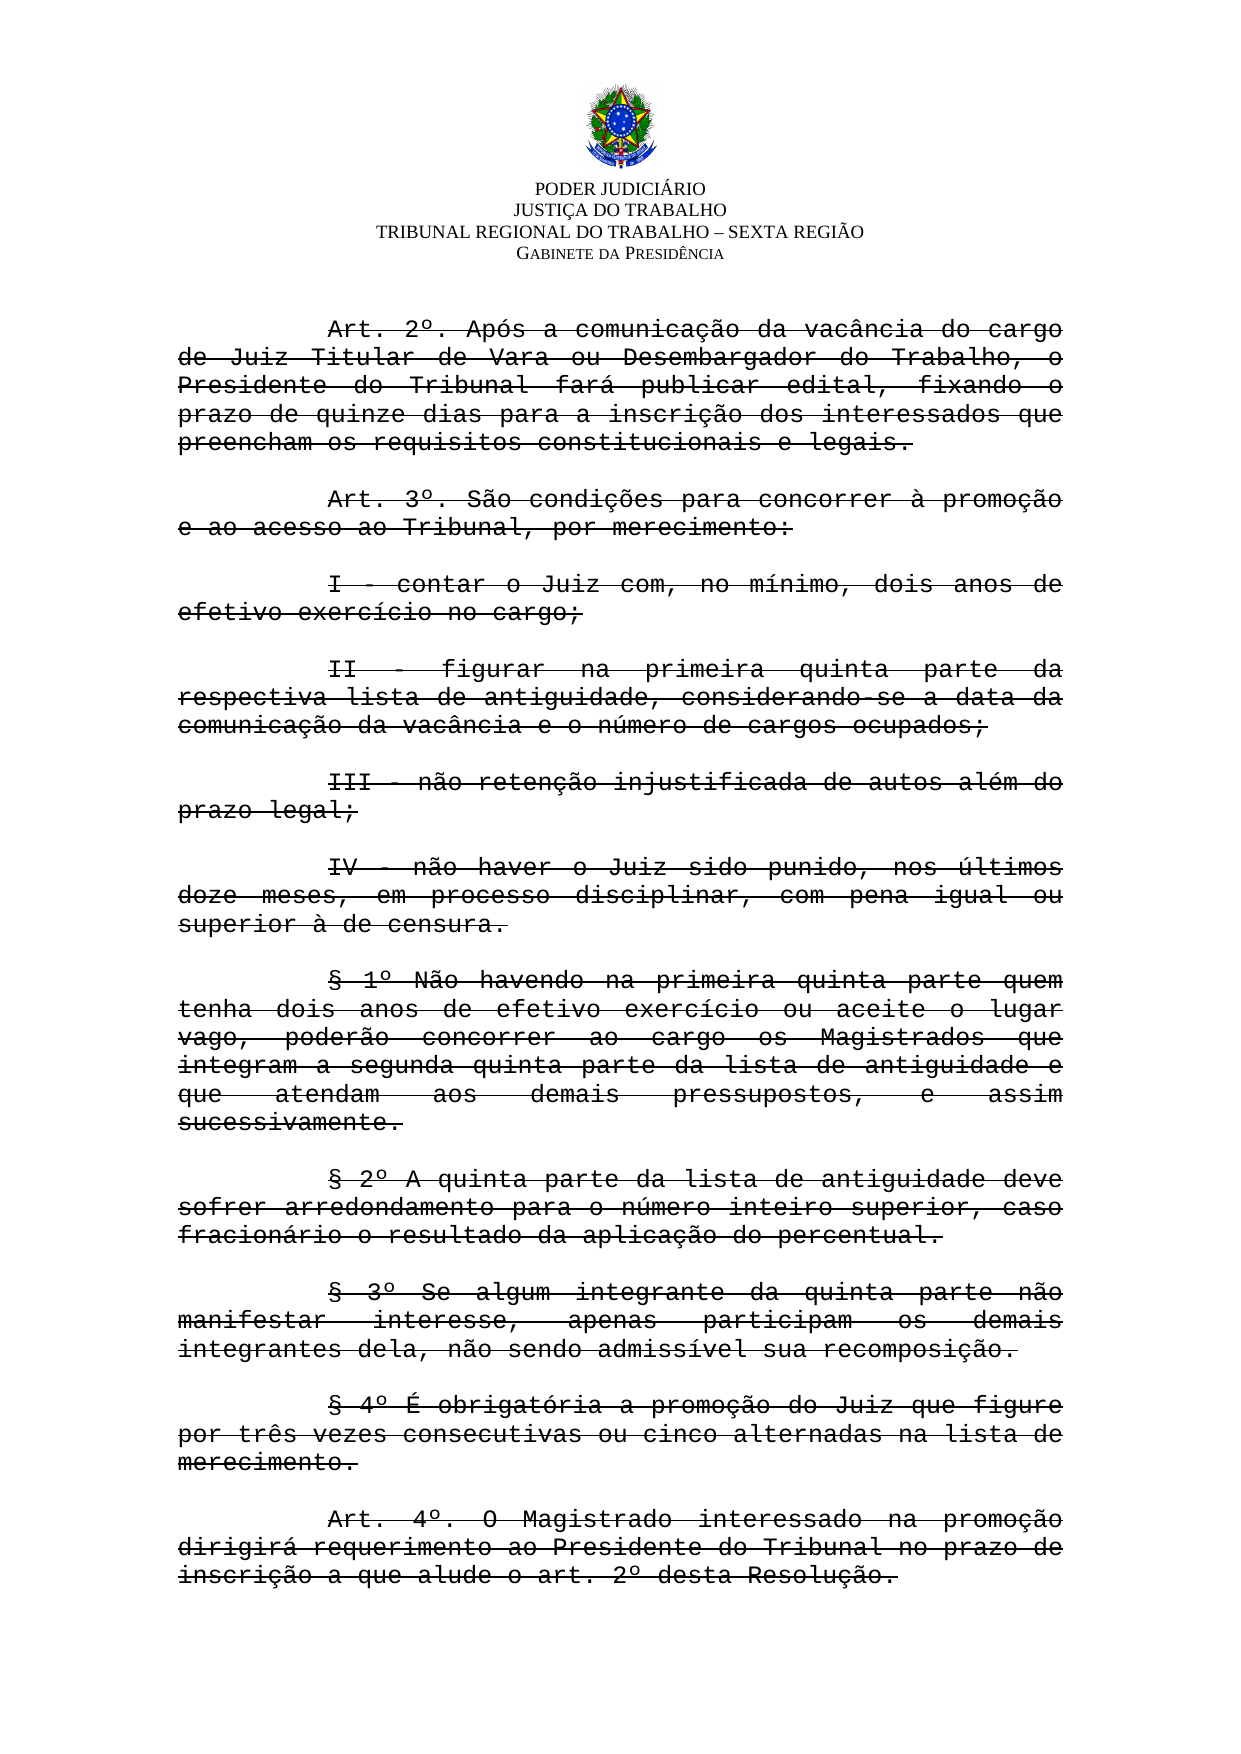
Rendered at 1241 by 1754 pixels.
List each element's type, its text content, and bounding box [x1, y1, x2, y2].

text § 1º Não havendo na primeira quinta parte quem tenha dois anos de efetivo exercício ou aceite o lugar vago, poderão concorrer ao cargo os Magistrados que integram a segunda quinta parte da lista de antiguidade e que atendam aos demais pressupostos, e assim sucessivamente. [177, 1096, 1063, 1138]
text § 3º Se algum integrante da quinta parte não manifestar interesse, apenas participam os demais integrantes dela, não sendo admissível sua recomposição. [177, 1322, 1063, 1364]
text Art. 2º. Após a comunicação da vacância do cargo de Juiz Titular de Vara ou Desembargador do Trabalho, o Presidente do Tribunal fará publicar edital, fixando o prazo de quinze dias para a inscrição dos interessados que preencham os requisitos constitucionais e legais. [177, 387, 1063, 415]
text § 1º Não havendo na primeira quinta parte quem tenha dois anos de efetivo exercício ou aceite o lugar vago, poderão concorrer ao cargo os Magistrados que integram a segunda quinta parte da lista de antiguidade e que atendam aos demais pressupostos, e assim sucessivamente. [177, 1011, 1063, 1038]
text § 1º Não havendo na primeira quinta parte quem tenha dois anos de efetivo exercício ou aceite o lugar vago, poderão concorrer ao cargo os Magistrados que integram a segunda quinta parte da lista de antiguidade e que atendam aos demais pressupostos, e assim sucessivamente. [177, 1039, 1063, 1066]
text § 4º É obrigatória a promoção do Juiz que figure por três vezes consecutivas ou cinco alternadas na lista de merecimento. [177, 1436, 1063, 1478]
picture [582, 81, 658, 170]
text § 1º Não havendo na primeira quinta parte quem tenha dois anos de efetivo exercício ou aceite o lugar vago, poderão concorrer ao cargo os Magistrados que integram a segunda quinta parte da lista de antiguidade e que atendam aos demais pressupostos, e assim sucessivamente. [177, 1067, 1063, 1095]
text IV - não haver o Juiz sido punido, nos últimos doze meses, em processo disciplinar, com pena igual ou superior à de censura. [177, 854, 1063, 896]
text IV - não haver o Juiz sido punido, nos últimos doze meses, em processo disciplinar, com pena igual ou superior à de censura. [177, 897, 1063, 939]
text Art. 4º. O Magistrado interessado na promoção dirigirá requerimento ao Presidente do Tribunal no prazo de inscrição a que alude o art. 2º desta Resolução. [177, 1549, 1063, 1591]
text II - figurar na primeira quinta parte da respectiva lista de antiguidade, considerando-se a data da comunicação da vacância e o número de cargos ocupados; [177, 656, 1063, 698]
text Art. 2º. Após a comunicação da vacância do cargo de Juiz Titular de Vara ou Desembargador do Trabalho, o Presidente do Tribunal fará publicar edital, fixando o prazo de quinze dias para a inscrição dos interessados que preencham os requisitos constitucionais e legais. [177, 416, 1063, 458]
text Art. 2º. Após a comunicação da vacância do cargo de Juiz Titular de Vara ou Desembargador do Trabalho, o Presidente do Tribunal fará publicar edital, fixando o prazo de quinze dias para a inscrição dos interessados que preencham os requisitos constitucionais e legais. [177, 359, 1063, 386]
text § 1º Não havendo na primeira quinta parte quem tenha dois anos de efetivo exercício ou aceite o lugar vago, poderão concorrer ao cargo os Magistrados que integram a segunda quinta parte da lista de antiguidade e que atendam aos demais pressupostos, e assim sucessivamente. [177, 968, 1063, 1010]
text § 3º Se algum integrante da quinta parte não manifestar interesse, apenas participam os demais integrantes dela, não sendo admissível sua recomposição. [177, 1279, 1063, 1321]
text II - figurar na primeira quinta parte da respectiva lista de antiguidade, considerando-se a data da comunicação da vacância e o número de cargos ocupados; [177, 699, 1063, 741]
text Art. 2º. Após a comunicação da vacância do cargo de Juiz Titular de Vara ou Desembargador do Trabalho, o Presidente do Tribunal fará publicar edital, fixando o prazo de quinze dias para a inscrição dos interessados que preencham os requisitos constitucionais e legais. [177, 316, 1063, 358]
text § 4º É obrigatória a promoção do Juiz que figure por três vezes consecutivas ou cinco alternadas na lista de merecimento. [177, 1393, 1063, 1435]
text I - contar o Juiz com, no mínimo, dois anos de efetivo exercício no cargo; [177, 571, 1063, 628]
text Art. 4º. O Magistrado interessado na promoção dirigirá requerimento ao Presidente do Tribunal no prazo de inscrição a que alude o art. 2º desta Resolução. [177, 1506, 1063, 1548]
text § 2º A quinta parte da lista de antiguidade deve sofrer arredondamento para o número inteiro superior, caso fracionário o resultado da aplicação do percentual. [177, 1209, 1063, 1251]
text III - não retenção injustificada de autos além do prazo legal; [177, 769, 1063, 826]
text Art. 3º. São condições para concorrer à promoção e ao acesso ao Tribunal, por merecimento: [177, 486, 1063, 543]
text § 2º A quinta parte da lista de antiguidade deve sofrer arredondamento para o número inteiro superior, caso fracionário o resultado da aplicação do percentual. [177, 1166, 1063, 1208]
